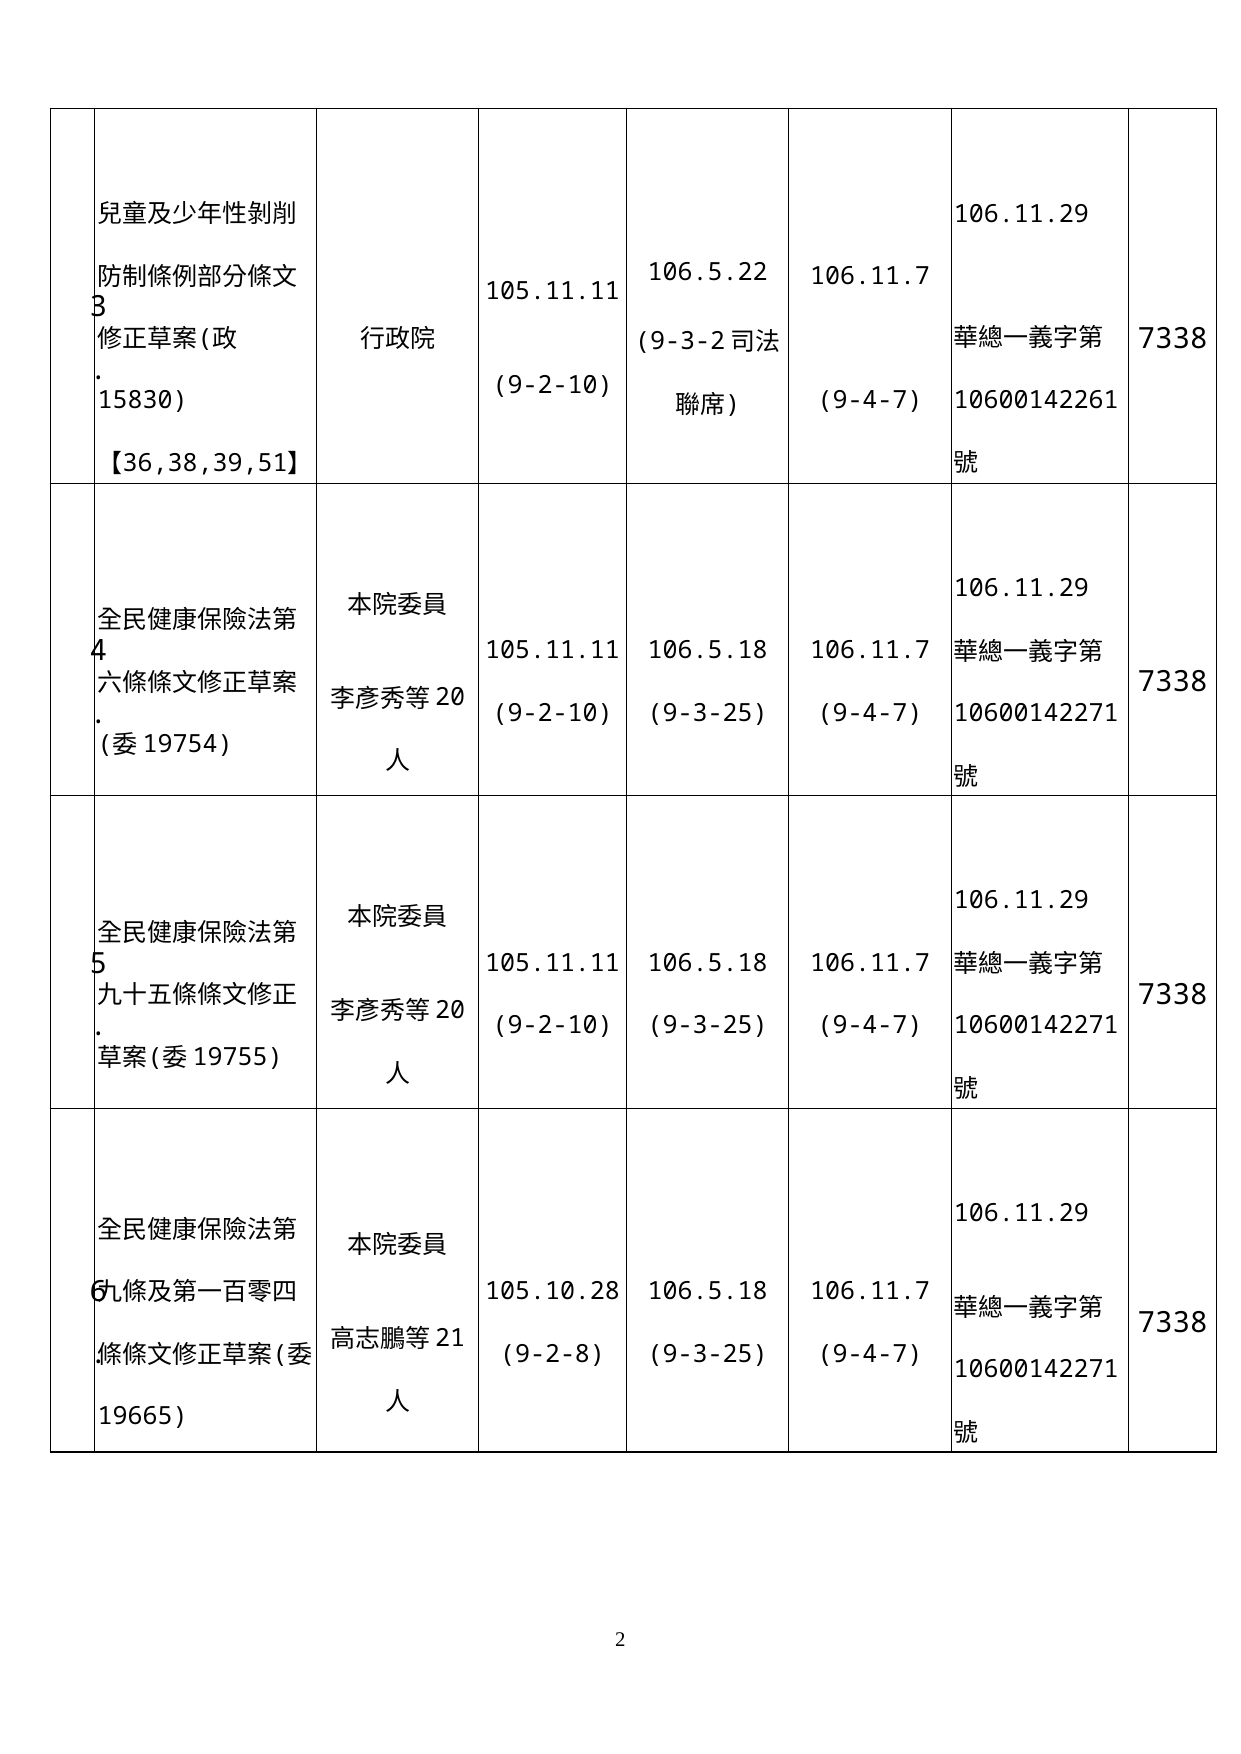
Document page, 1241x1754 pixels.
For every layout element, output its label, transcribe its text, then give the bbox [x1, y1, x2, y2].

table_cell 全民健康保險法第九十五條條文修正草案(委19755) [95, 796, 316, 1108]
table_cell 106.11.7 (9-4-7) [789, 109, 951, 483]
table_cell 106.5.18 (9-3-25) [627, 484, 788, 795]
table_cell 106.11.7 (9-4-7) [789, 1109, 951, 1451]
table_cell 本院委員 李彥秀等20人 [317, 484, 478, 795]
table_cell [51, 484, 94, 795]
table_cell 106.11.7 (9-4-7) [789, 484, 951, 795]
table_cell 全民健康保險法第九條及第一百零四條條文修正草案(委19665) [95, 1109, 316, 1451]
table_cell 105.11.11 (9-2-10) [479, 109, 626, 483]
table_cell 106.5.22 (9-3-2司法聯席) [627, 109, 788, 483]
table_cell 106.11.29 華總一義字第10600142271號 [952, 484, 1128, 795]
table_cell 全民健康保險法第六條條文修正草案(委19754) [95, 484, 316, 795]
table_cell [51, 1109, 94, 1451]
table_cell 105.11.11 (9-2-10) [479, 484, 626, 795]
table_cell 106.5.18 (9-3-25) [627, 1109, 788, 1451]
table_cell 106.11.29 華總一義字第10600142271號 [952, 796, 1128, 1108]
table_cell 106.11.29 華總一義字第10600142261號 [952, 109, 1128, 483]
table_cell 106.11.7 (9-4-7) [789, 796, 951, 1108]
table_cell 7338 [1129, 109, 1216, 483]
table_cell 兒童及少年性剝削防制條例部分條文修正草案(政15830) 【36,38,39,51】 [95, 109, 316, 483]
table_cell 106.5.18 (9-3-25) [627, 796, 788, 1108]
table_cell [51, 109, 94, 483]
table_cell 106.11.29 華總一義字第10600142271號 [952, 1109, 1128, 1451]
table_cell 本院委員 高志鵬等21人 [317, 1109, 478, 1451]
table_cell 7338 [1129, 1109, 1216, 1451]
table_cell 行政院 [317, 109, 478, 483]
table_cell 7338 [1129, 796, 1216, 1108]
table_cell 7338 [1129, 484, 1216, 795]
table_cell 105.10.28 (9-2-8) [479, 1109, 626, 1451]
table_cell 105.11.11 (9-2-10) [479, 796, 626, 1108]
table_cell 本院委員 李彥秀等20人 [317, 796, 478, 1108]
table_cell [51, 796, 94, 1108]
